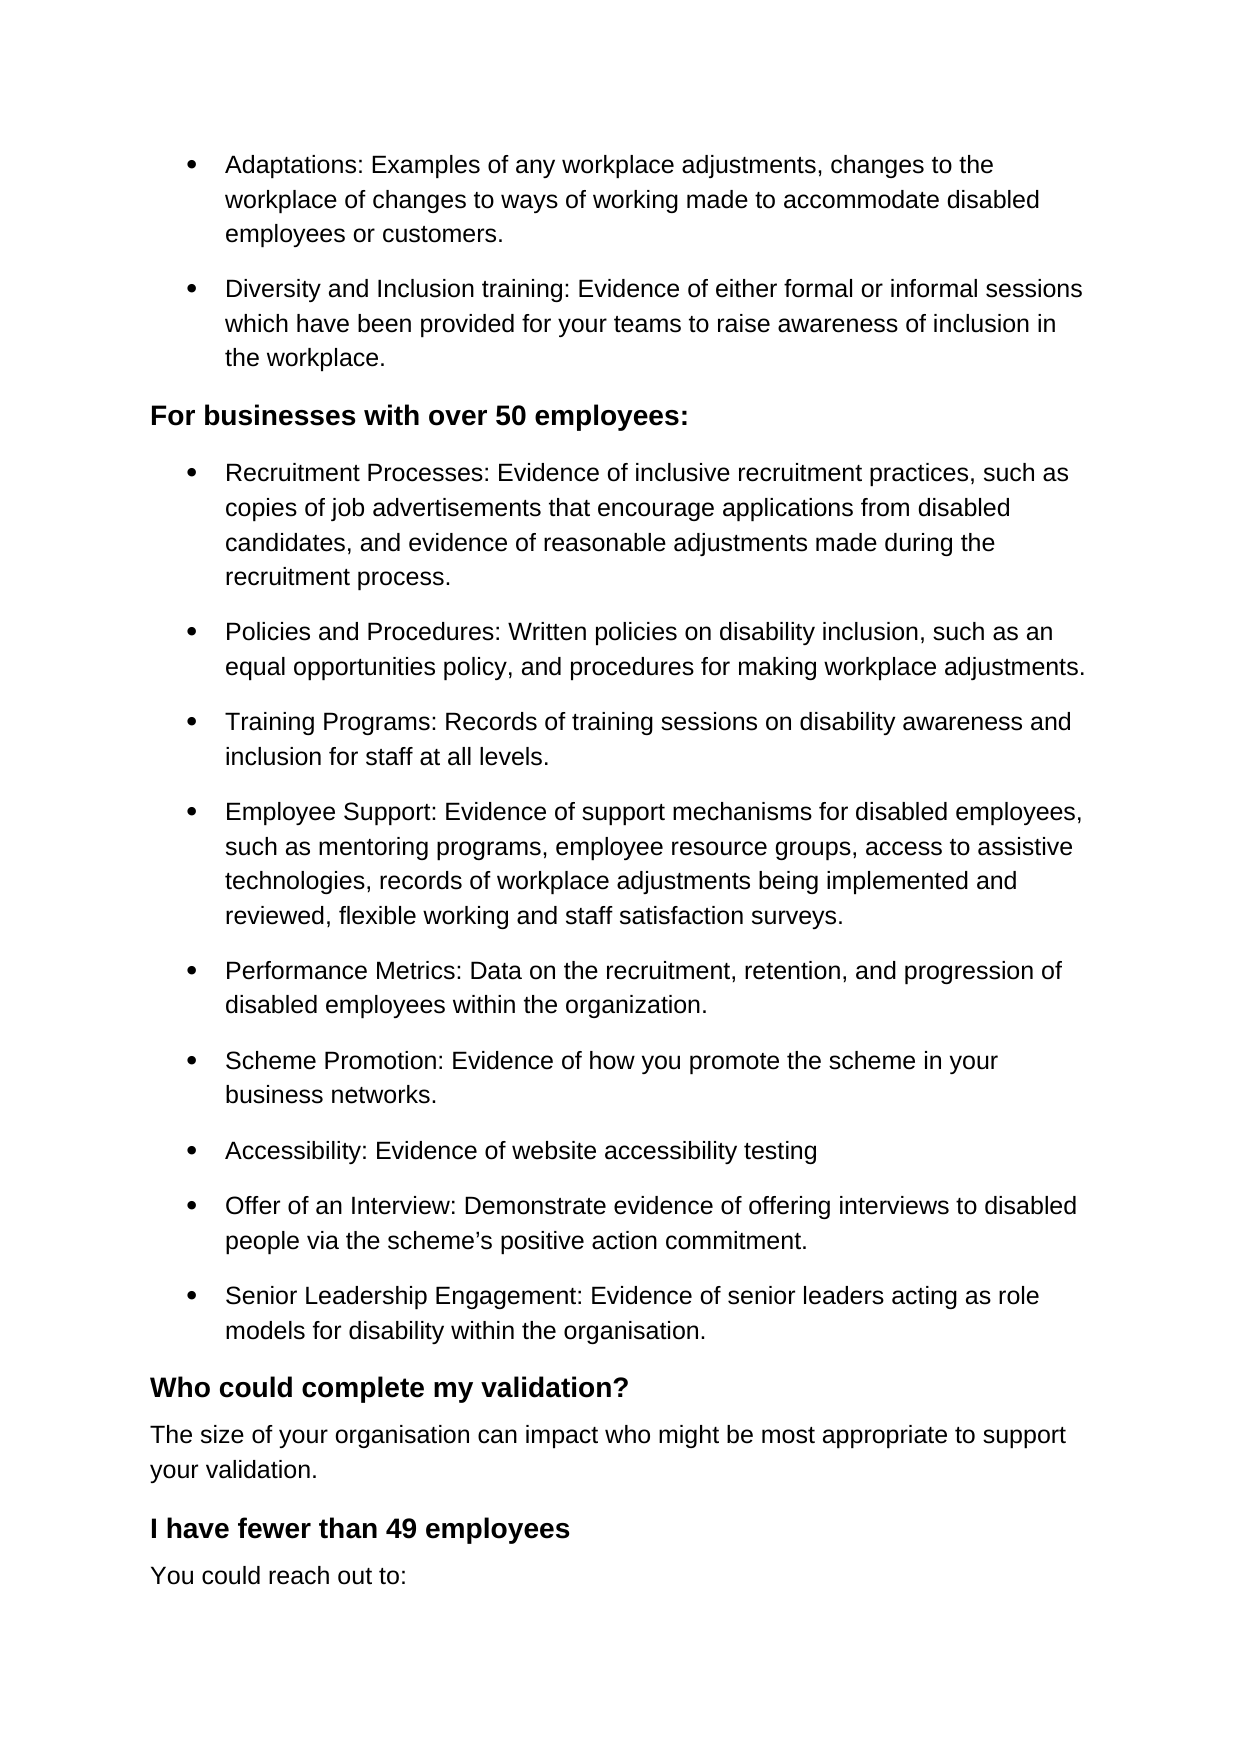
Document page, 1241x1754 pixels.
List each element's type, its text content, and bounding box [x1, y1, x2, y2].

list Performance Metrics: Data on the recruitment, retention, and progression of disabled employees within the organization. [187, 956, 1090, 1019]
list Adaptations: Examples of any workplace adjustments, changes to the workplace of changes to ways of working made to accommodate disabled employees or customers. [187, 150, 1090, 248]
list Employee Support: Evidence of support mechanisms for disabled employees, such as mentoring programs, employee resource groups, access to assistive technologies, records of workplace adjustments being implemented and reviewed, flexible working and staff satisfaction surveys. [187, 797, 1090, 929]
subtitle Who could complete my validation? [150, 1371, 1090, 1403]
list Accessibility: Evidence of website accessibility testing [187, 1136, 1090, 1164]
subtitle For businesses with over 50 employees: [150, 399, 1090, 431]
list Policies and Procedures: Written policies on disability inclusion, such as an equal opportunities policy, and procedures for making workplace adjustments. [187, 617, 1090, 681]
text The size of your organisation can impact who might be most appropriate to support your validation. [150, 1420, 1090, 1483]
list Scheme Promotion: Evidence of how you promote the scheme in your business networks. [187, 1046, 1090, 1109]
text You could reach out to: [150, 1561, 1090, 1590]
list Recruitment Processes: Evidence of inclusive recruitment practices, such as copies of job advertisements that encourage applications from disabled candidates, and evidence of reasonable adjustments made during the recruitment process. [187, 458, 1090, 591]
list Training Programs: Records of training sessions on disability awareness and inclusion for staff at all levels. [187, 707, 1090, 771]
list Diversity and Inclusion training: Evidence of either formal or informal sessions which have been provided for your teams to raise awareness of inclusion in the workplace. [187, 274, 1090, 372]
list Senior Leadership Engagement: Evidence of senior leaders acting as role models for disability within the organisation. [187, 1281, 1090, 1344]
list Offer of an Interview: Demonstrate evidence of offering interviews to disabled people via the scheme’s positive action commitment. [187, 1191, 1090, 1254]
subtitle I have fewer than 49 employees [150, 1512, 1090, 1544]
